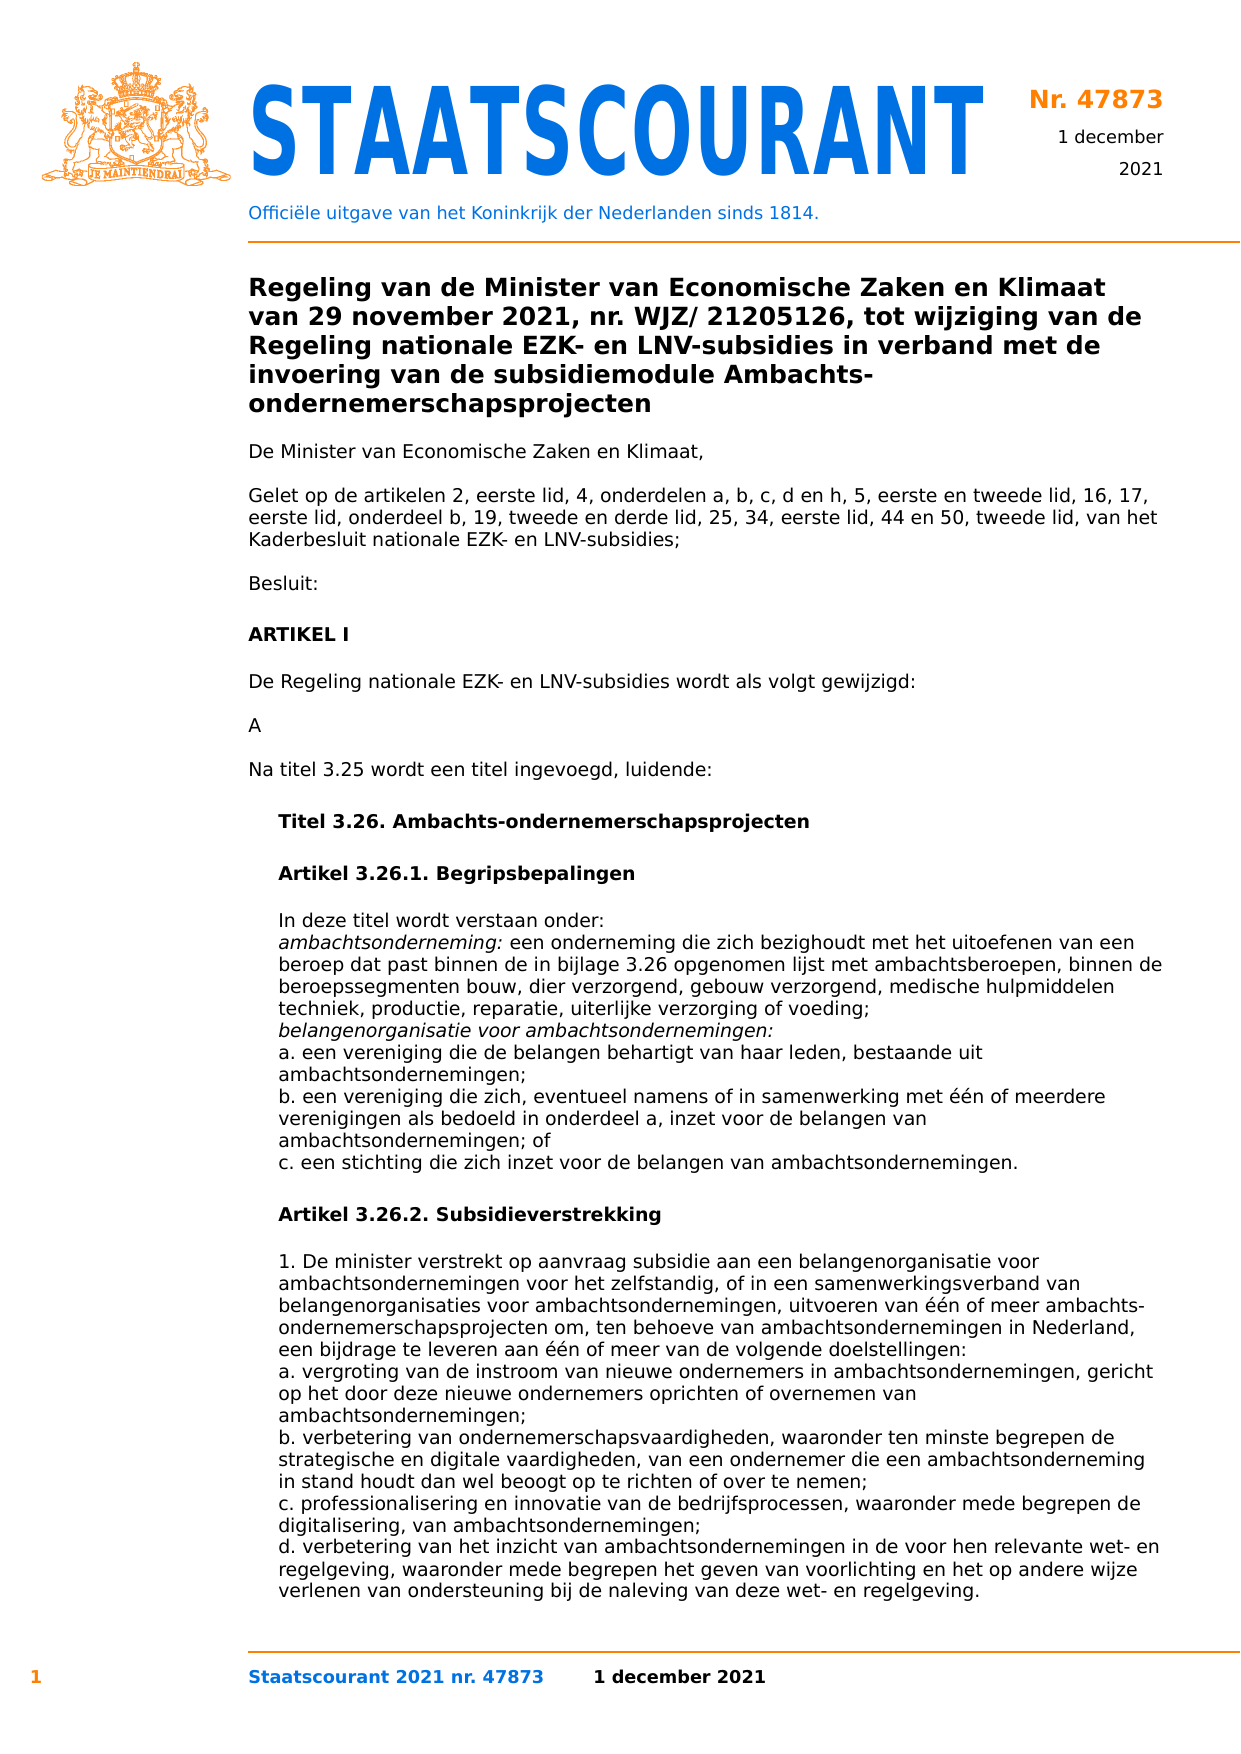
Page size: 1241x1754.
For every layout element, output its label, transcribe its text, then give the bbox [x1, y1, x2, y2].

text c. een stichting die zich inzet voor de belangen van ambachtsondernemingen. [278, 1152, 1163, 1174]
text b. een vereniging die zich, eventueel namens of in samenwerking met één of meerdere verenigingen als bedoeld in onderdeel a, inzet voor de belangen van ambachtsondernemingen; of [278, 1086, 1163, 1152]
text ambachtsonderneming: een onderneming die zich bezighoudt met het uitoefenen van een beroep dat past binnen de in bijlage 3.26 opgenomen lijst met ambachtsberoepen, binnen de beroepssegmenten bouw, dier verzorgend, gebouw verzorgend, medische hulpmiddelen techniek, productie, reparatie, uiterlijke verzorging of voeding; [278, 932, 1163, 1020]
text c. professionalisering en innovatie van de bedrijfsprocessen, waaronder mede begrepen de digitalisering, van ambachtsondernemingen; [278, 1492, 1163, 1536]
table_header STAATSCOURANT [248, 62, 998, 203]
text a. vergroting van de instroom van nieuwe ondernemers in ambachtsondernemingen, gericht op het door deze nieuwe ondernemers oprichten of overnemen van ambachtsondernemingen; [278, 1361, 1163, 1427]
table_cell Officiële uitgave van het Koninkrijk der Nederlanden sinds 1814. [248, 203, 1240, 241]
text Na titel 3.25 wordt een titel ingevoegd, luidende: [248, 759, 1163, 781]
text b. verbetering van ondernemerschapsvaardigheden, waaronder ten minste begrepen de strategische en digitale vaardigheden, van een ondernemer die een ambachtsonderneming in stand houdt dan wel beoogt op te richten of over te nemen; [278, 1427, 1163, 1492]
table_cell 2021 [998, 153, 1240, 203]
text Gelet op de artikelen 2, eerste lid, 4, onderdelen a, b, c, d en h, 5, eerste en tweede lid, 16, 17, eerste lid, onderdeel b, 19, tweede en derde lid, 25, 34, eerste lid, 44 en 50, tweede lid, van het Kaderbesluit nationale EZK- en LNV-subsidies; [248, 484, 1163, 551]
text belangenorganisatie voor ambachtsondernemingen: [278, 1020, 1163, 1042]
picture [41, 62, 231, 186]
subtitle ARTIKEL I [248, 624, 1163, 646]
text A [248, 715, 1163, 737]
text In deze titel wordt verstaan onder: [278, 910, 1163, 932]
text a. een vereniging die de belangen behartigt van haar leden, bestaande uit ambachtsondernemingen; [278, 1042, 1163, 1086]
table_header Nr. 47873 [998, 62, 1240, 121]
text Besluit: [248, 572, 1163, 594]
text De Minister van Economische Zaken en Klimaat, [248, 441, 1163, 463]
text De Regeling nationale EZK- en LNV-subsidies wordt als volgt gewijzigd: [248, 671, 1163, 693]
subtitle Regeling van de Minister van Economische Zaken en Klimaat van 29 november 2021, nr. WJZ/ 21205126, tot wijziging van de Regeling nationale EZK- en LNV-subsidies in verband met de invoering van de subsidiemodule Ambachts-ondernemerschapsprojecten [248, 273, 1163, 419]
text d. verbetering van het inzicht van ambachtsondernemingen in de voor hen relevante wet- en regelgeving, waaronder mede begrepen het geven van voorlichting en het op andere wijze verlenen van ondersteuning bij de naleving van deze wet- en regelgeving. [278, 1536, 1163, 1602]
subtitle Titel 3.26. Ambachts-ondernemerschapsprojecten [278, 811, 1163, 833]
table_cell 1 december [998, 121, 1240, 153]
text 1. De minister verstrekt op aanvraag subsidie aan een belangenorganisatie voor ambachtsondernemingen voor het zelfstandig, of in een samenwerkingsverband van belangenorganisaties voor ambachtsondernemingen, uitvoeren van één of meer ambachts-ondernemerschapsprojecten om, ten behoeve van ambachtsondernemingen in Nederland, een bijdrage te leveren aan één of meer van de volgende doelstellingen: [278, 1251, 1163, 1361]
subtitle Artikel 3.26.1. Begripsbepalingen [278, 863, 1163, 885]
subtitle Artikel 3.26.2. Subsidieverstrekking [278, 1204, 1163, 1226]
table_header [25, 62, 248, 241]
